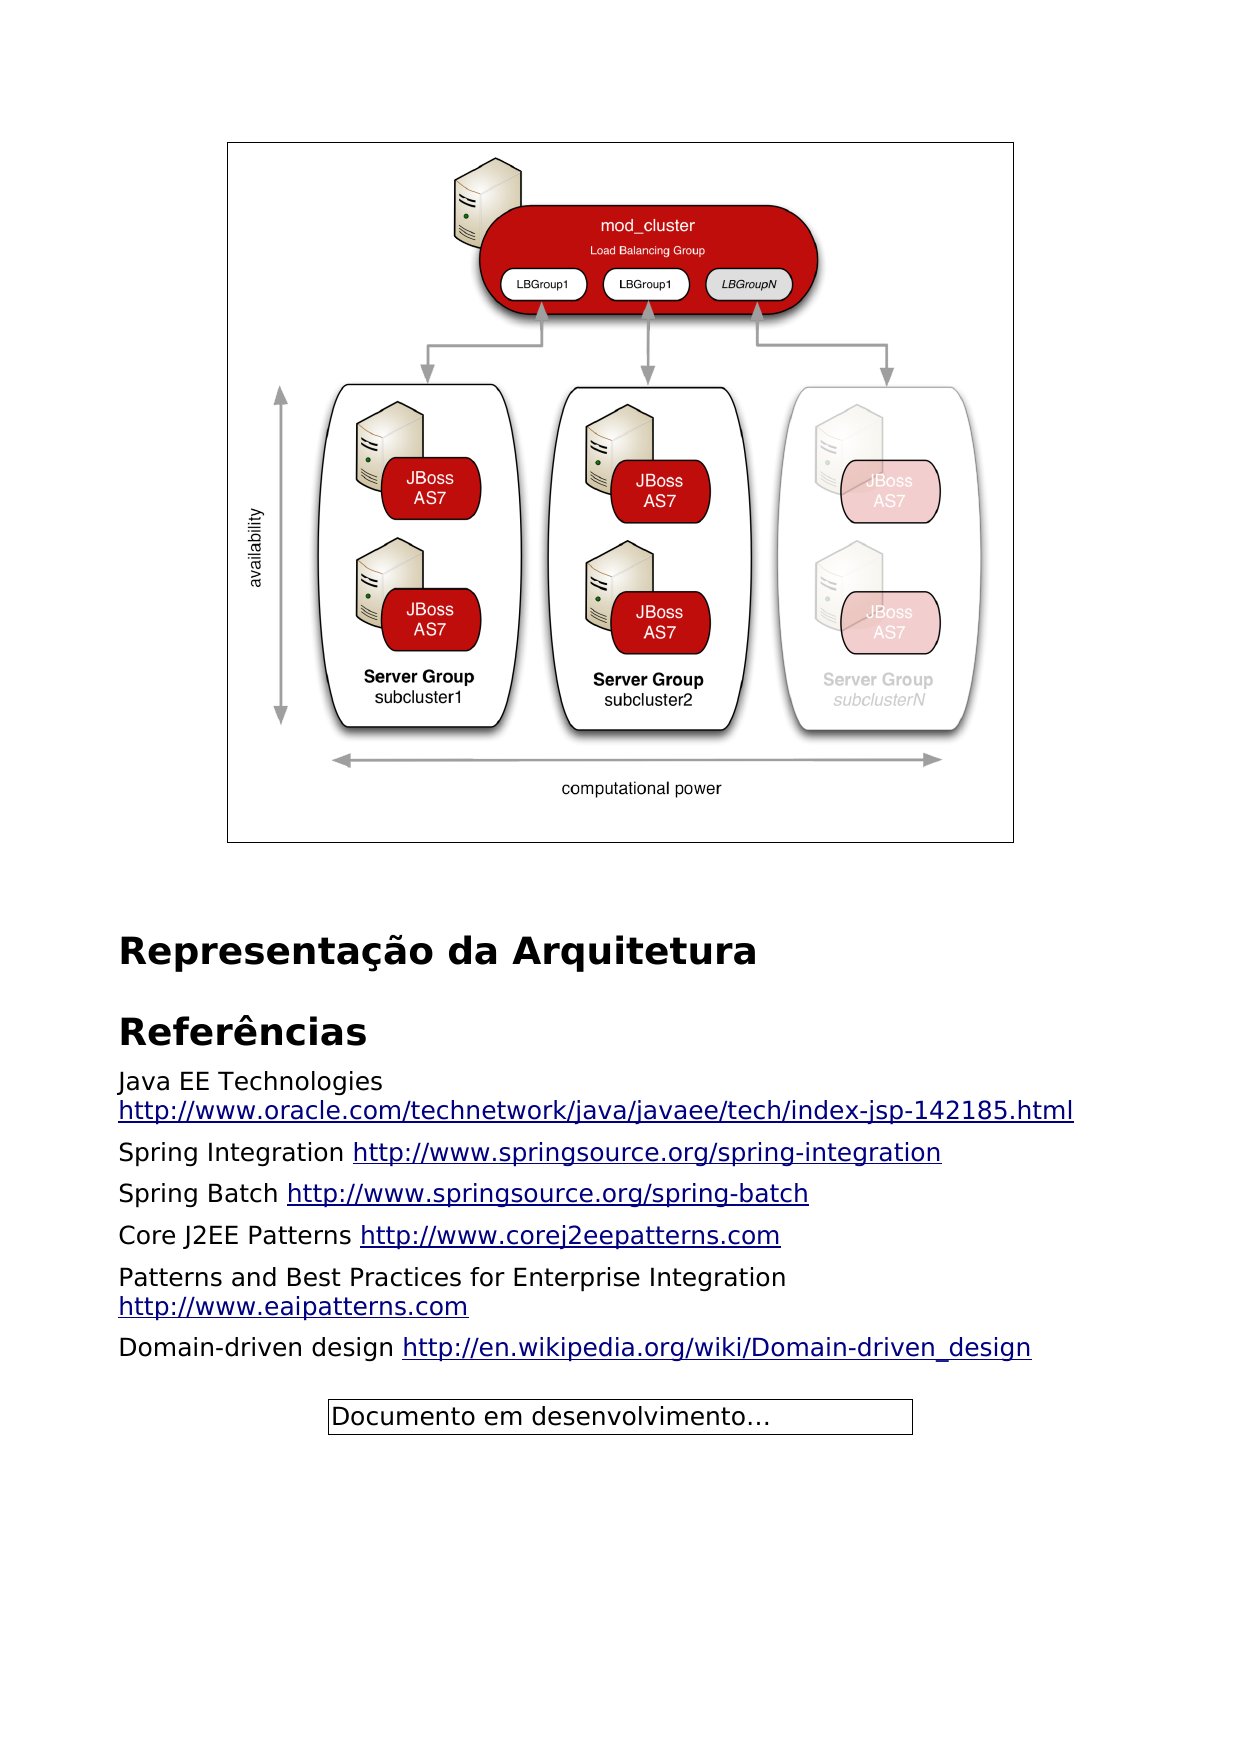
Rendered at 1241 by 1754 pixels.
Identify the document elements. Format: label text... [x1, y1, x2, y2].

text Spring Batch http://www.springsource.org/spring-batch [118, 1179, 1122, 1209]
text Spring Integration http://www.springsource.org/spring-integration [118, 1138, 1122, 1167]
subtitle Representação da Arquitetura [118, 930, 1122, 973]
text Core J2EE Patterns http://www.corej2eepatterns.com [118, 1221, 1122, 1250]
picture [230, 144, 1010, 811]
text Java EE Technologies http://www.oracle.com/technetwork/java/javaee/tech/index-jsp-142185.html [118, 1067, 1122, 1125]
table_header Documento em desenvolvimento… [329, 1400, 912, 1434]
text Patterns and Best Practices for Enterprise Integration http://www.eaipatterns.com [118, 1263, 1122, 1321]
table_header [228, 143, 1013, 842]
text Domain-driven design http://en.wikipedia.org/wiki/Domain-driven_design [118, 1334, 1122, 1363]
subtitle Referências [118, 1011, 1122, 1054]
